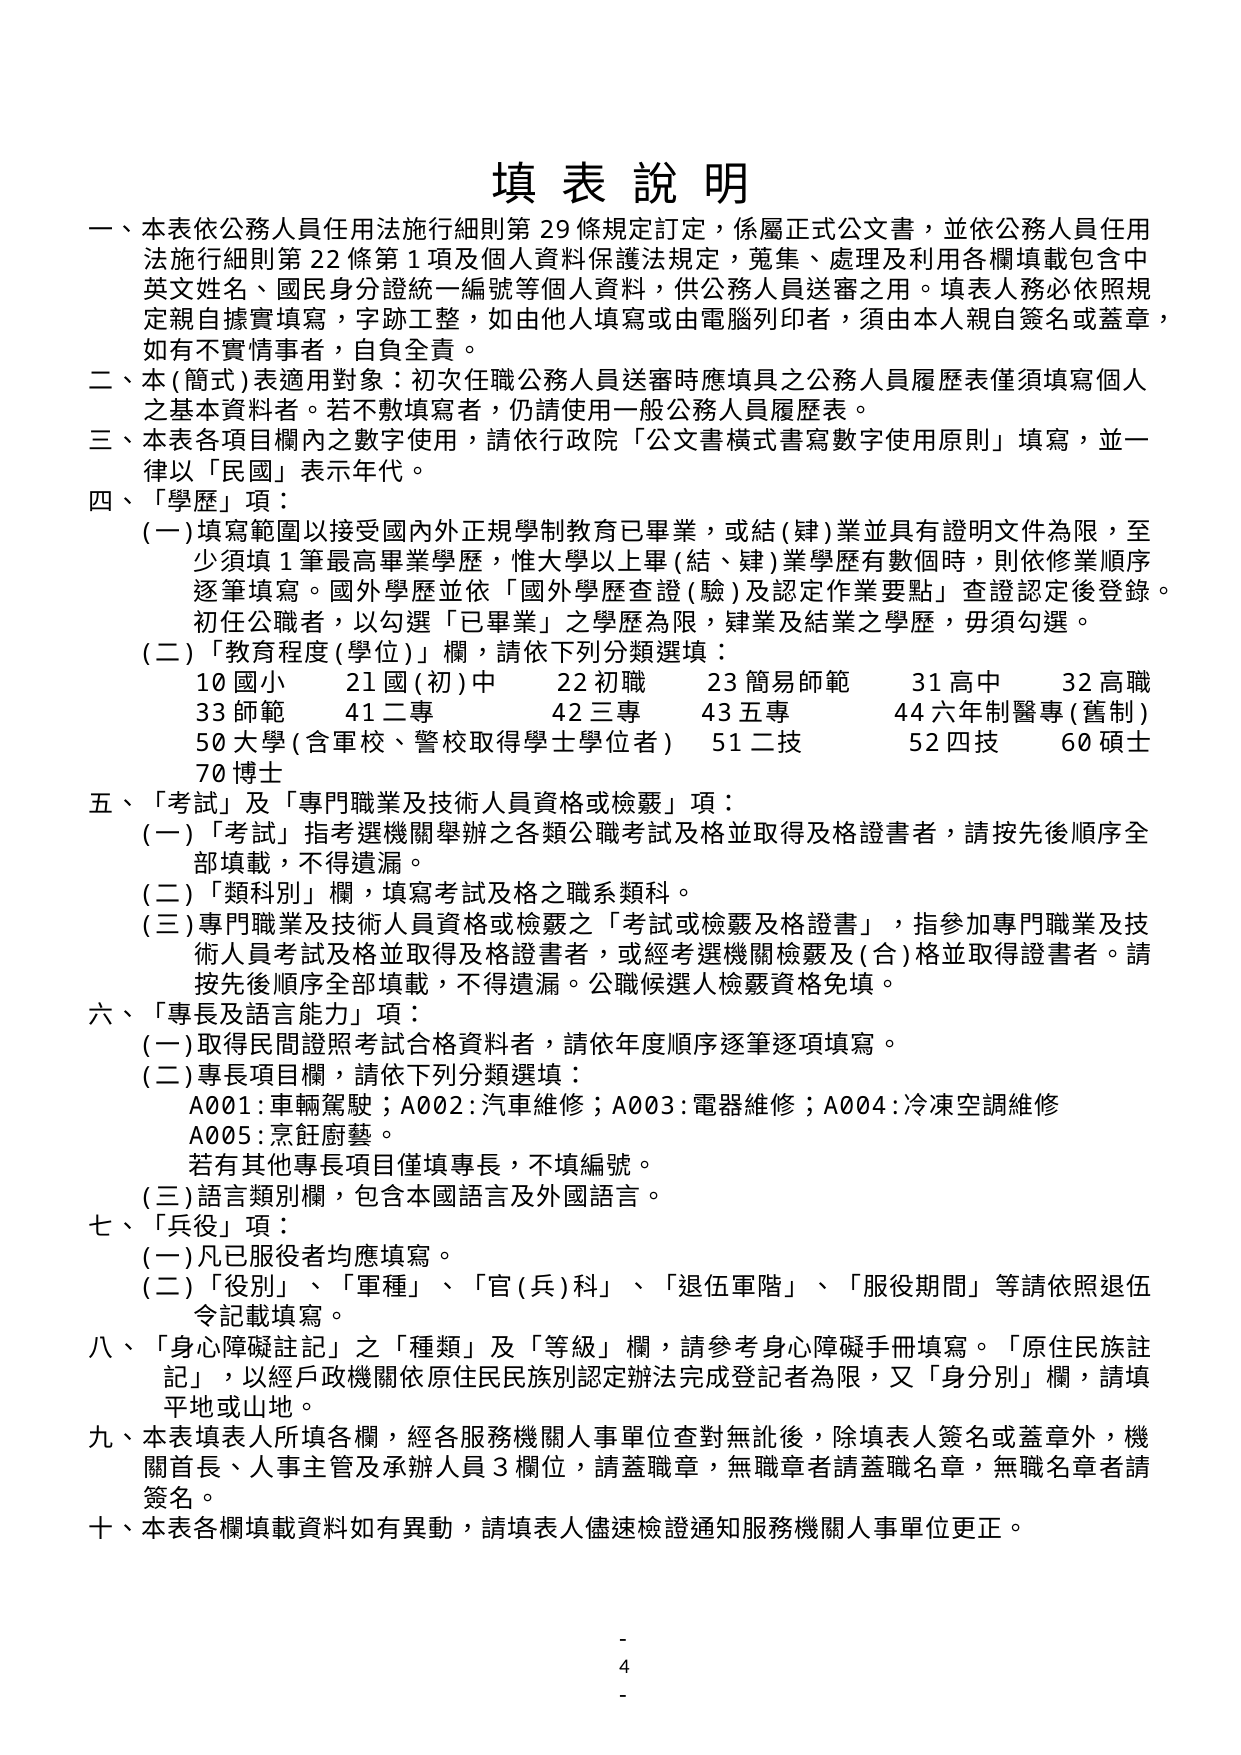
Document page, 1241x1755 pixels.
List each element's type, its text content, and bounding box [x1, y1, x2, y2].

text (二)專長項目欄，請依下列分類選填： [139, 1060, 1152, 1090]
text 十、本表各欄填載資料如有異動，請填表人儘速檢證通知服務機關人事單位更正。 [89, 1513, 1152, 1543]
text (二)「役別」、「軍種」、「官(兵)科」、「退伍軍階」、「服役期間」等請依照退伍令記載填寫。 [139, 1271, 1152, 1332]
text (一)填寫範圍以接受國內外正規學制教育已畢業，或結(肄)業並具有證明文件為限，至少須填1筆最高畢業學歷，惟大學以上畢(結、肄)業學歷有數個時，則依修業順序逐筆填寫。國外學歷並依「國外學歷查證(驗)及認定作業要點」查證認定後登錄。初任公職者，以勾選「已畢業」之學歷為限，肄業及結業之學歷，毋須勾選。 [139, 516, 1152, 637]
text 六、「專長及語言能力」項： [89, 999, 1152, 1030]
text 一、本表依公務人員任用法施行細則第29條規定訂定，係屬正式公文書，並依公務人員任用法施行細則第22條第1項及個人資料保護法規定，蒐集、處理及利用各欄填載包含中英文姓名、國民身分證統一編號等個人資料，供公務人員送審之用。填表人務必依照規定親自據實填寫，字跡工整，如由他人填寫或由電腦列印者，須由本人親自簽名或蓋章，如有不實情事者，自負全責。 [89, 214, 1152, 365]
text 九、本表填表人所填各欄，經各服務機關人事單位查對無訛後，除填表人簽名或蓋章外，機關首長、人事主管及承辦人員３欄位，請蓋職章，無職章者請蓋職名章，無職名章者請簽名。 [89, 1422, 1152, 1513]
text 填 表 說 明 [89, 148, 1152, 214]
text 七、「兵役」項： [89, 1211, 1152, 1241]
text (一)「考試」指考選機關舉辦之各類公職考試及格並取得及格證書者，請按先後順序全部填載，不得遺漏。 [139, 818, 1152, 879]
text 三、本表各項目欄內之數字使用，請依行政院「公文書橫式書寫數字使用原則」填寫，並一律以「民國」表示年代。 [89, 426, 1152, 486]
text 八、「身心障礙註記」之「種類」及「等級」欄，請參考身心障礙手冊填寫。「原住民族註記」，以經戶政機關依原住民民族別認定辦法完成登記者為限，又「身分別」欄，請填平地或山地。 [89, 1332, 1152, 1422]
text 五、「考試」及「專門職業及技術人員資格或檢覈」項： [89, 788, 1152, 818]
text A005:烹飪廚藝。 [89, 1120, 1152, 1151]
text (三)專門職業及技術人員資格或檢覈之「考試或檢覈及格證書」，指參加專門職業及技術人員考試及格並取得及格證書者，或經考選機關檢覈及(合)格並取得證書者。請按先後順序全部填載，不得遺漏。公職候選人檢覈資格免填。 [139, 909, 1152, 999]
text (三)語言類別欄，包含本國語言及外國語言。 [139, 1181, 1152, 1211]
text (一)取得民間證照考試合格資料者，請依年度順序逐筆逐項填寫。 [139, 1030, 1152, 1060]
text 四、「學歷」項： [89, 486, 1152, 516]
text A001:車輛駕駛；A002:汽車維修；A003:電器維修；A004:冷凍空調維修 [189, 1090, 1152, 1120]
text 若有其他專長項目僅填專長，不填編號。 [89, 1151, 1152, 1181]
text 二、本(簡式)表適用對象：初次任職公務人員送審時應填具之公務人員履歷表僅須填寫個人之基本資料者。若不敷填寫者，仍請使用一般公務人員履歷表。 [89, 365, 1152, 426]
text (二)「類科別」欄，填寫考試及格之職系類科。 [139, 879, 1152, 909]
text (一)凡已服役者均應填寫。 [139, 1241, 1152, 1271]
text (二)「教育程度(學位)」欄，請依下列分類選填： 10國小 2l國(初)中 22初職 23簡易師範 31高中 32高職 33師範 41二專 42三專 43五專 44六年制醫專(舊制) 50大學(含軍校、警校取得學士學位者) 51二技 52四技 60碩士 70博士 [139, 637, 1152, 788]
